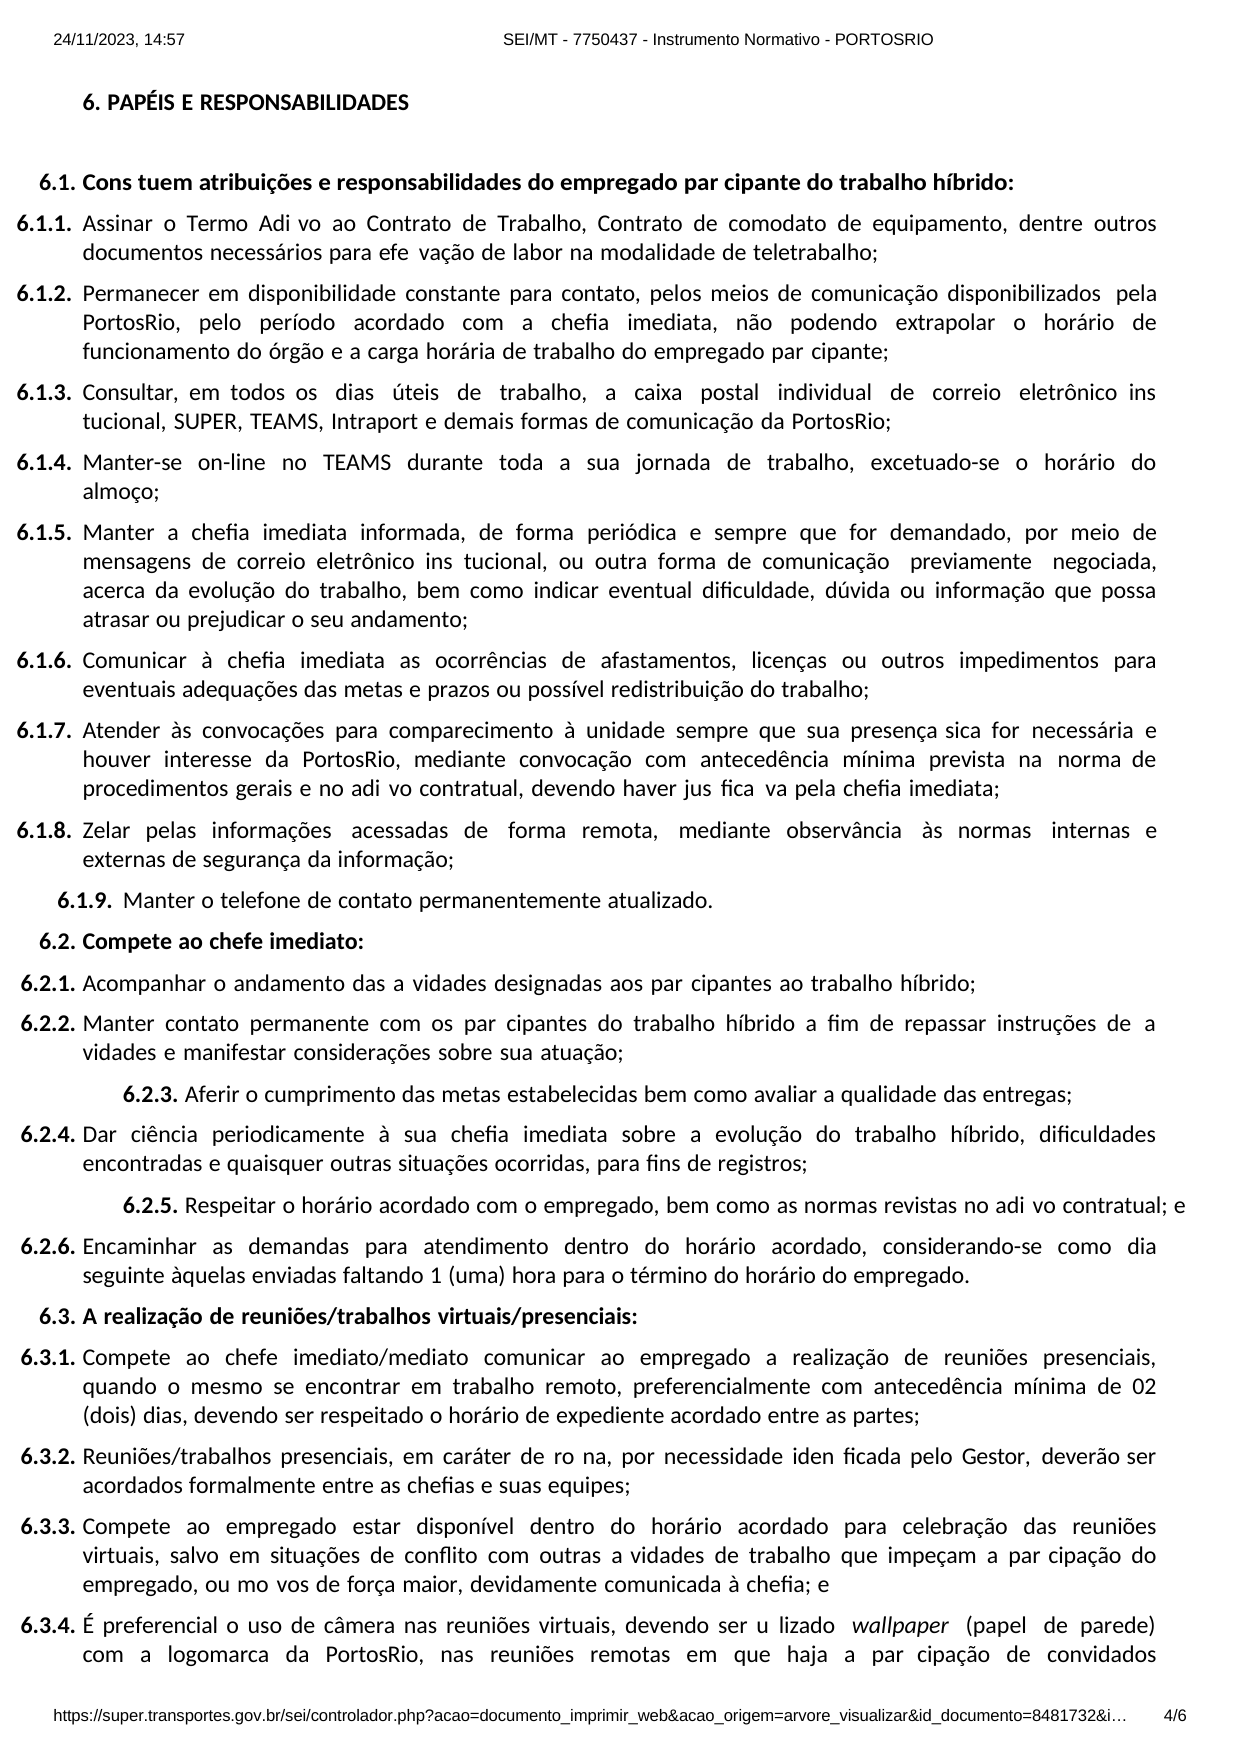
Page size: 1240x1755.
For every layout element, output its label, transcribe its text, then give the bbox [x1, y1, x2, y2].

list Dar ciência periodicamente à sua cheﬁa imediata sobre a evolução do trabalho híbrido, diﬁculdades encontradas e quaisquer outras situações ocorridas, para ﬁns de registros; [42, 1120, 1157, 1178]
text 6. PAPÉIS E RESPONSABILIDADES [82, 87, 1157, 116]
list Cons tuem atribuições e responsabilidades do empregado par cipante do trabalho híbrido: [39, 167, 1198, 197]
list É preferencial o uso de câmera nas reuniões virtuais, devendo ser u lizado wallpaper (papel de parede) com a logomarca da PortosRio, nas reuniões remotas em que haja a par cipação de convidados externos. [42, 1610, 1157, 1668]
list Manter-se on-line no TEAMS durante toda a sua jornada de trabalho, excetuado-se o horário do almoço; [42, 448, 1157, 506]
list Manter a cheﬁa imediata informada, de forma periódica e sempre que for demandado, por meio de mensagens de correio eletrônico ins tucional, ou outra forma de comunicação previamente negociada, acerca da evolução do trabalho, bem como indicar eventual diﬁculdade, dúvida ou informação que possa atrasar ou prejudicar o seu andamento; [42, 518, 1157, 633]
list Comunicar à cheﬁa imediata as ocorrências de afastamentos, licenças ou outros impedimentos para eventuais adequações das metas e prazos ou possível redistribuição do trabalho; [42, 646, 1157, 704]
list Compete ao chefe imediato/mediato comunicar ao empregado a realização de reuniões presenciais, quando o mesmo se encontrar em trabalho remoto, preferencialmente com antecedência mínima de 02 (dois) dias, devendo ser respeitado o horário de expediente acordado entre as partes; [42, 1342, 1157, 1429]
list Encaminhar as demandas para atendimento dentro do horário acordado, considerando-se como dia seguinte àquelas enviadas faltando 1 (uma) hora para o término do horário do empregado. [42, 1231, 1157, 1289]
list Compete ao empregado estar disponível dentro do horário acordado para celebração das reuniões virtuais, salvo em situações de conﬂito com outras a vidades de trabalho que impeçam a par cipação do empregado, ou mo vos de força maior, devidamente comunicada à cheﬁa; e [42, 1511, 1157, 1598]
list Manter o telefone de contato permanentemente atualizado. [82, 885, 1198, 914]
list Respeitar o horário acordado com o empregado, bem como as normas revistas no adi vo contratual; e [144, 1190, 1198, 1219]
list A realização de reuniões/trabalhos virtuais/presenciais: [39, 1301, 1198, 1331]
list Zelar pelas informações acessadas de forma remota, mediante observância às normas internas e externas de segurança da informação; [42, 815, 1157, 873]
list Atender às convocações para comparecimento à unidade sempre que sua presença sica for necessária e houver interesse da PortosRio, mediante convocação com antecedência mínima prevista na norma de procedimentos gerais e no adi vo contratual, devendo haver jus ﬁca va pela cheﬁa imediata; [42, 716, 1157, 803]
list Reuniões/trabalhos presenciais, em caráter de ro na, por necessidade iden ﬁcada pelo Gestor, deverão ser acordados formalmente entre as cheﬁas e suas equipes; [42, 1441, 1157, 1499]
list Aferir o cumprimento das metas estabelecidas bem como avaliar a qualidade das entregas; [144, 1079, 1198, 1108]
list Permanecer em disponibilidade constante para contato, pelos meios de comunicação disponibilizados pela PortosRio, pelo período acordado com a cheﬁa imediata, não podendo extrapolar o horário de funcionamento do órgão e a carga horária de trabalho do empregado par cipante; [42, 278, 1157, 365]
list Acompanhar o andamento das a vidades designadas aos par cipantes ao trabalho híbrido; [42, 968, 1198, 997]
list Compete ao chefe imediato: [39, 926, 1198, 956]
list Consultar, em todos os dias úteis de trabalho, a caixa postal individual de correio eletrônico ins tucional, SUPER, TEAMS, Intraport e demais formas de comunicação da PortosRio; [42, 377, 1157, 435]
list Assinar o Termo Adi vo ao Contrato de Trabalho, Contrato de comodato de equipamento, dentre outros documentos necessários para efe vação de labor na modalidade de teletrabalho; [42, 208, 1157, 266]
list Manter contato permanente com os par cipantes do trabalho híbrido a ﬁm de repassar instruções de a vidades e manifestar considerações sobre sua atuação; [42, 1008, 1157, 1066]
